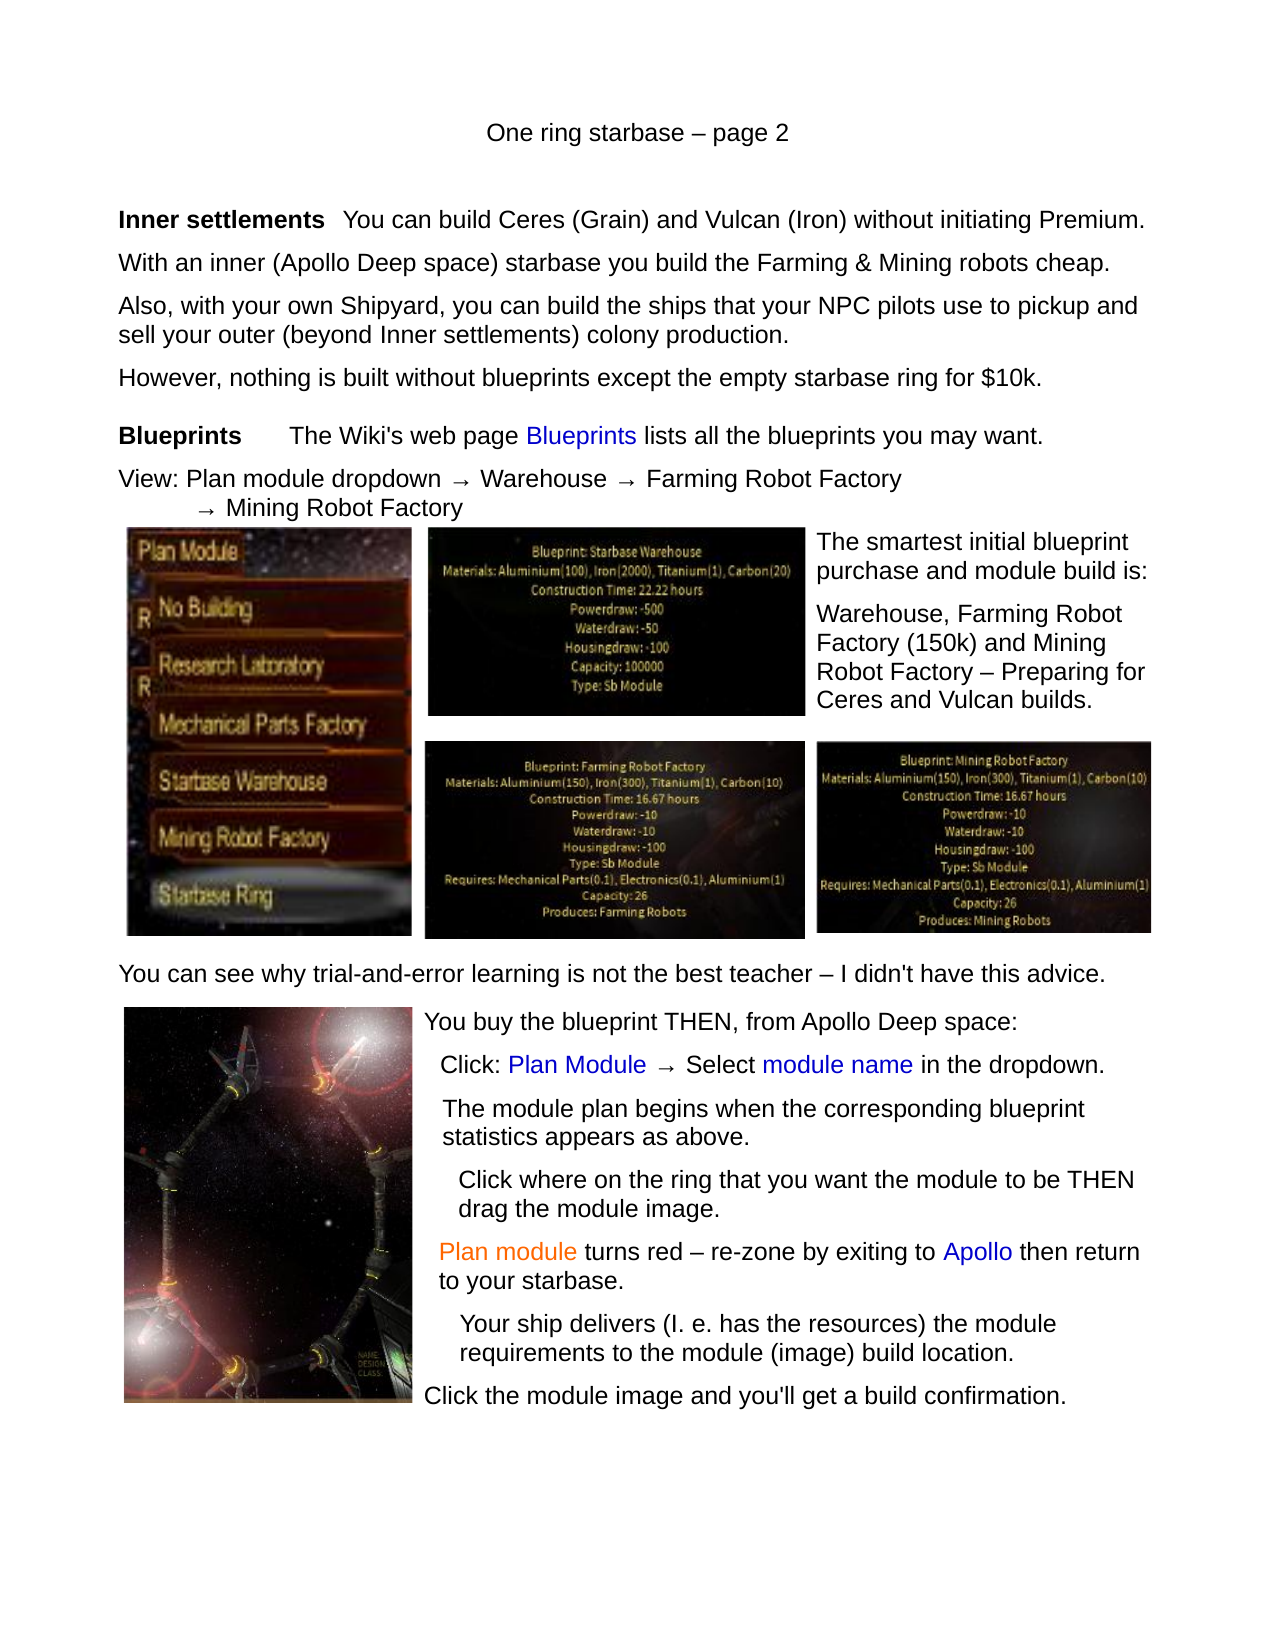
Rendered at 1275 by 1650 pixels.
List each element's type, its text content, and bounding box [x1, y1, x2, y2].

table_header [118, 521, 419, 958]
table_cell [811, 736, 1157, 958]
picture [123, 1007, 413, 1403]
picture [427, 527, 806, 716]
picture [126, 527, 412, 936]
table_header You buy the blueprint THEN, from Apollo Deep space: Click: Plan Module → Select module name in the dropdown. The module plan begins when the corresponding blueprint statistics appears as above. Click where on the ring that you want the module to be THEN drag the module image. Plan module turns red – re-zone by exiting to Apollo then return to your starbase. Your ship delivers (I. e. has the resources) the module requirements to the module (image) build location. Click the module image and you'll get a build confirmation. [418, 1002, 1157, 1423]
text However, nothing is built without blueprints except the empty starbase ring for $10k. [118, 363, 1157, 392]
text Inner settlements You can build Ceres (Grain) and Vulcan (Iron) without initiating Premium. [118, 205, 1157, 234]
text You can see why trial-and-error learning is not the best teacher – I didn't have this advice. [118, 958, 1157, 987]
text → Mining Robot Factory [187, 493, 1157, 521]
table_header The smartest initial blueprint purchase and module build is: Warehouse, Farming Robot Factory (150k) and Mining Robot Factory – Preparing for Ceres and Vulcan builds. [811, 521, 1157, 736]
text View: Plan module dropdown → Warehouse → Farming Robot Factory [118, 464, 1157, 493]
text Blueprints The Wiki's web page Blueprints lists all the blueprints you may want. [118, 421, 1157, 449]
table_header [118, 1008, 418, 1423]
table_header [118, 1002, 418, 1007]
picture [816, 741, 1152, 933]
table_cell [419, 939, 811, 958]
text Also, with your own Shipyard, you can build the ships that your NPC pilots use to pickup and sell your outer (beyond Inner settlements) colony production. [118, 291, 1157, 349]
table_header [419, 521, 811, 736]
text With an inner (Apollo Deep space) starbase you build the Farming & Mining robots cheap. [118, 248, 1157, 277]
picture [424, 741, 805, 939]
table_cell [419, 736, 811, 938]
